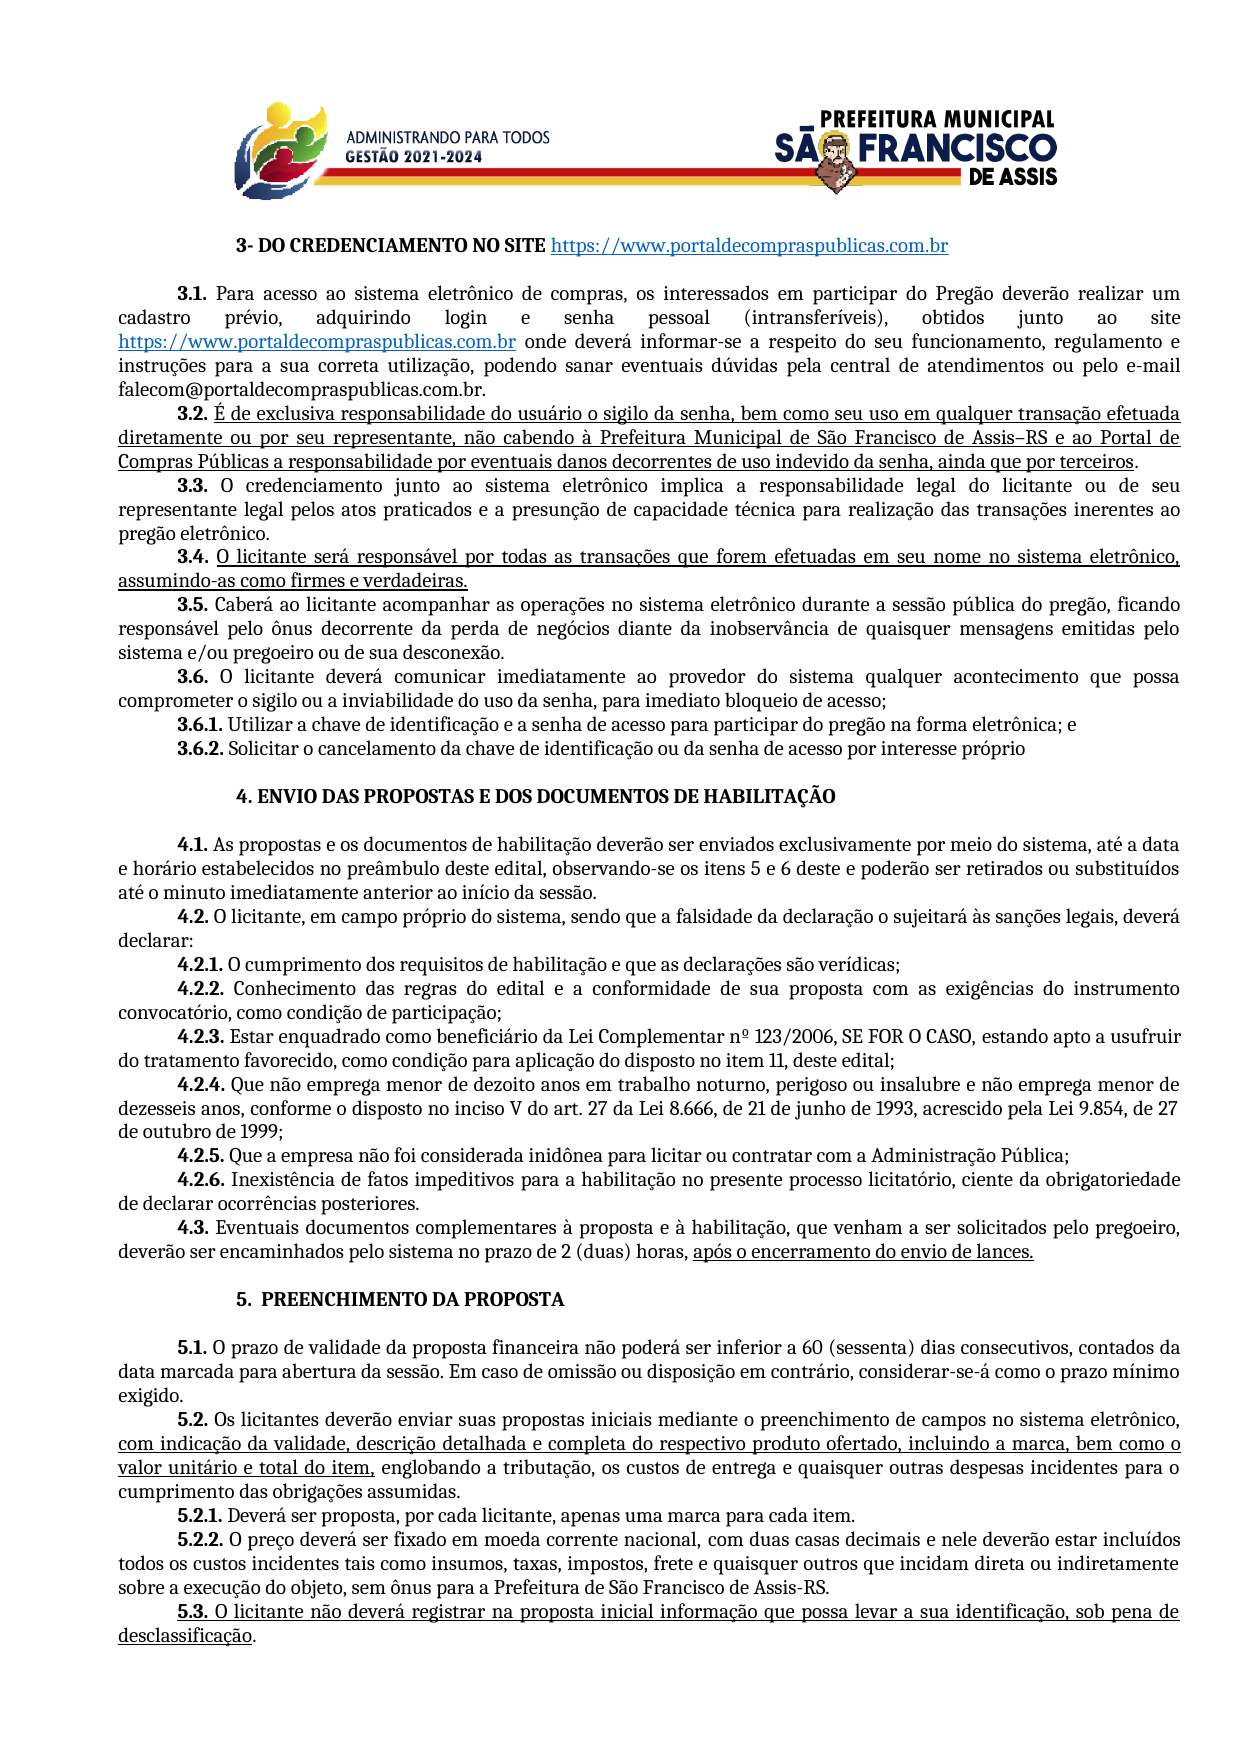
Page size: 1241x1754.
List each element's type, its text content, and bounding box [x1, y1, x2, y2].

text 5.2.1. Deverá ser proposta, por cada licitante, apenas uma marca para cada item. [118, 1503, 1181, 1527]
text Compras Públicas a responsabilidade por eventuais danos decorrentes de uso indevido da senha, ainda que por terceiros. [118, 447, 1181, 473]
text 5.1. O prazo de validade da proposta financeira não poderá ser inferior a 60 (sessenta) dias consecutivos, contados da data marcada para abertura da sessão. Em caso de omissão ou disposição em contrário, considerar-se-á como o prazo mínimo exigido. [118, 1336, 1181, 1408]
text 4.2.2. Conhecimento das regras do edital e a conformidade de sua proposta com as exigências do instrumento convocatório, como condição de participação; [118, 976, 1181, 1024]
text valor unitário e total do item, englobando a tributação, os custos de entrega e quaisquer outras despesas incidentes para o cumprimento das obrigações assumidas. [118, 1453, 1181, 1503]
text 3.6.1. Utilizar a chave de identificação e a senha de acesso para participar do pregão na forma eletrônica; e [118, 713, 1181, 737]
text 4.2.6. Inexistência de fatos impeditivos para a habilitação no presente processo licitatório, ciente da obrigatoriedade de declarar ocorrências posteriores. [118, 1168, 1181, 1216]
text 4. ENVIO DAS PROPOSTAS E DOS DOCUMENTOS DE HABILITAÇÃO [118, 785, 1181, 809]
text 5.2. Os licitantes deverão enviar suas propostas iniciais mediante o preenchimento de campos no sistema eletrônico, com indicação da validade, descrição detalhada e completa do respectivo produto ofertado, incluindo a marca, bem como o [118, 1408, 1181, 1452]
text 3.6.2. Solicitar o cancelamento da chave de identificação ou da senha de acesso por interesse próprio [118, 737, 1181, 761]
text 3.3. O credenciamento junto ao sistema eletrônico implica a responsabilidade legal do licitante ou de seu representante legal pelos atos praticados e a presunção de capacidade técnica para realização das transações inerentes ao pregão eletrônico. [118, 473, 1181, 545]
text 3.4. O licitante será responsável por todas as transações que forem efetuadas em seu nome no sistema eletrônico, assumindo-as como firmes e verdadeiras. [118, 545, 1181, 593]
text 4.2.5. Que a empresa não foi considerada inidônea para licitar ou contratar com a Administração Pública; [118, 1144, 1181, 1168]
text 4.2.3. Estar enquadrado como beneficiário da Lei Complementar nº 123/2006, SE FOR O CASO, estando apto a usufruir do tratamento favorecido, como condição para aplicação do disposto no item 11, deste edital; [118, 1024, 1181, 1072]
text 4.2. O licitante, em campo próprio do sistema, sendo que a falsidade da declaração o sujeitará às sanções legais, deverá declarar: [118, 904, 1181, 952]
text 3.1. Para acesso ao sistema eletrônico de compras, os interessados em participar do Pregão deverão realizar um cadastro prévio, adquirindo login e senha pessoal (intransferíveis), obtidos junto ao site https://www.portaldecompraspublicas.com.br onde deverá informar-se a respeito do seu funcionamento, regulamento e instruções para a sua correta utilização, podendo sanar eventuais dúvidas pela central de atendimentos ou pelo e-mail falecom@portaldecompraspublicas.com.br. [118, 282, 1181, 401]
text 4.3. Eventuais documentos complementares à proposta e à habilitação, que venham a ser solicitados pelo pregoeiro, deverão ser encaminhados pelo sistema no prazo de 2 (duas) horas, após o encerramento do envio de lances. [118, 1216, 1181, 1264]
text 3.2. É de exclusiva responsabilidade do usuário o sigilo da senha, bem como seu uso em qualquer transação efetuada diretamente ou por seu representante, não cabendo à Prefeitura Municipal de São Francisco de Assis–RS e ao Portal de [118, 401, 1181, 446]
text 3- DO CREDENCIAMENTO NO SITE https://www.portaldecompraspublicas.com.br [118, 234, 1181, 258]
text 4.2.4. Que não emprega menor de dezoito anos em trabalho noturno, perigoso ou insalubre e não emprega menor de dezesseis anos, conforme o disposto no inciso V do art. 27 da Lei 8.666, de 21 de junho de 1993, acrescido pela Lei 9.854, de 27 de outubro de 1999; [118, 1072, 1181, 1144]
text 5. PREENCHIMENTO DA PROPOSTA [118, 1288, 1181, 1312]
text 5.2.2. O preço deverá ser fixado em moeda corrente nacional, com duas casas decimais e nele deverão estar incluídos todos os custos incidentes tais como insumos, taxas, impostos, frete e quaisquer outros que incidam direta ou indiretamente sobre a execução do objeto, sem ônus para a Prefeitura de São Francisco de Assis-RS. [118, 1527, 1181, 1599]
text 4.1. As propostas e os documentos de habilitação deverão ser enviados exclusivamente por meio do sistema, até a data e horário estabelecidos no preâmbulo deste edital, observando-se os itens 5 e 6 deste e poderão ser retirados ou substituídos até o minuto imediatamente anterior ao início da sessão. [118, 833, 1181, 904]
text 5.3. O licitante não deverá registrar na proposta inicial informação que possa levar a sua identificação, sob pena de desclassificação. [118, 1599, 1181, 1647]
text 3.6. O licitante deverá comunicar imediatamente ao provedor do sistema qualquer acontecimento que possa comprometer o sigilo ou a inviabilidade do uso da senha, para imediato bloqueio de acesso; [118, 665, 1181, 713]
text 4.2.1. O cumprimento dos requisitos de habilitação e que as declarações são verídicas; [118, 952, 1181, 976]
text 3.5. Caberá ao licitante acompanhar as operações no sistema eletrônico durante a sessão pública do pregão, ficando responsável pelo ônus decorrente da perda de negócios diante da inobservância de quaisquer mensagens emitidas pelo sistema e/ou pregoeiro ou de sua desconexão. [118, 593, 1181, 665]
